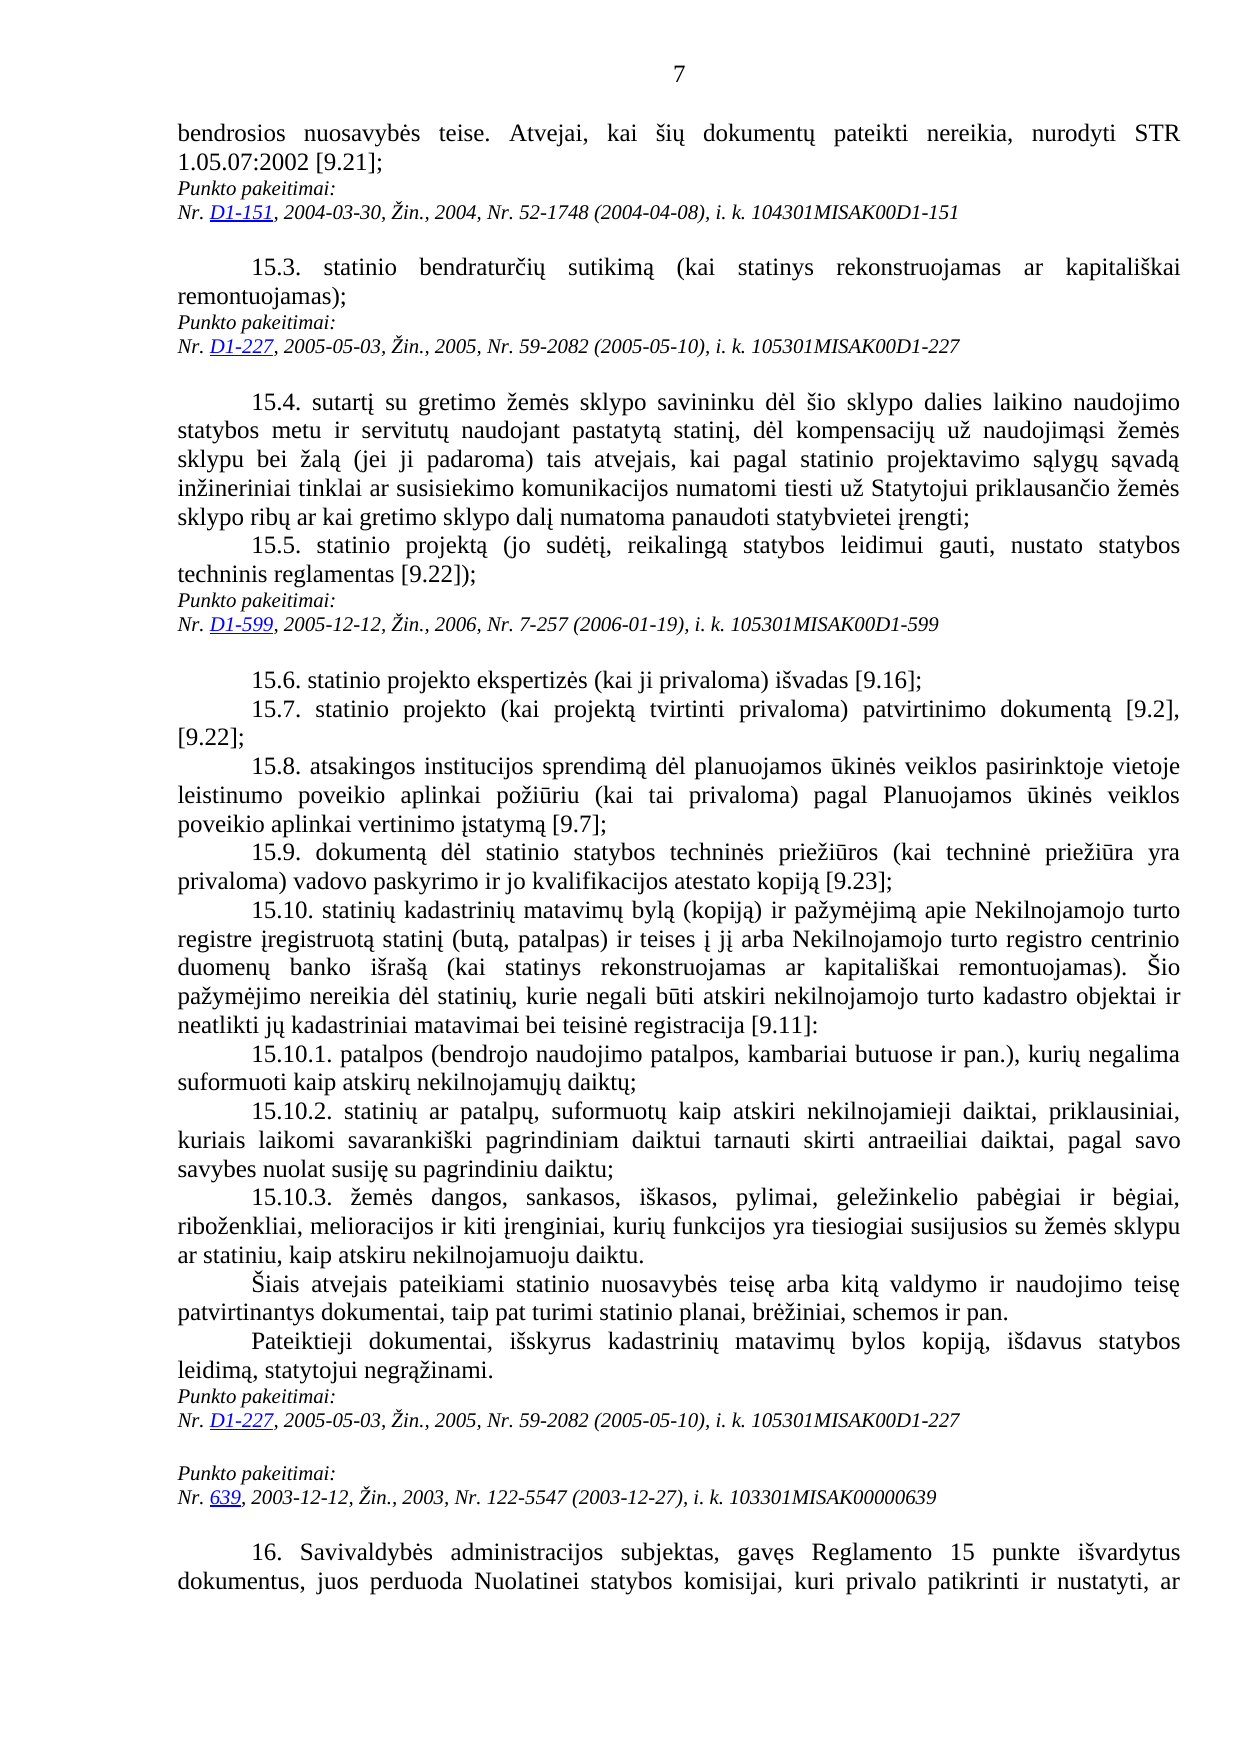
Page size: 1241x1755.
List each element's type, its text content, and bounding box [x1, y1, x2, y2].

text Punkto pakeitimai: [177, 176, 1181, 200]
text 15.4. sutartį su gretimo žemės sklypo savininku dėl šio sklypo dalies laikino naudojimo statybos metu ir servitutų naudojant pastatytą statinį, dėl kompensacijų už naudojimąsi žemės sklypu bei žalą (jei ji padaroma) tais atvejais, kai pagal statinio projektavimo sąlygų sąvadą inžineriniai tinklai ar susisiekimo komunikacijos numatomi tiesti už Statytojui priklausančio žemės sklypo ribų ar kai gretimo sklypo dalį numatoma panaudoti statybvietei įrengti; [177, 387, 1181, 531]
text 15.3. statinio bendraturčių sutikimą (kai statinys rekonstruojamas ar kapitališkai remontuojamas); [177, 252, 1181, 310]
text Punkto pakeitimai: [177, 310, 1181, 334]
text 15.9. dokumentą dėl statinio statybos techninės priežiūros (kai techninė priežiūra yra privaloma) vadovo paskyrimo ir jo kvalifikacijos atestato kopiją [9.23]; [177, 837, 1181, 895]
text Nr. D1-151, 2004-03-30, Žin., 2004, Nr. 52-1748 (2004-04-08), i. k. 104301MISAK00D1-151 [177, 200, 1181, 224]
text Punkto pakeitimai: [177, 588, 1181, 612]
text Punkto pakeitimai: [177, 1384, 1181, 1408]
text Nr. D1-227, 2005-05-03, Žin., 2005, Nr. 59-2082 (2005-05-10), i. k. 105301MISAK00D1-227 [177, 1408, 1181, 1432]
text Nr. D1-227, 2005-05-03, Žin., 2005, Nr. 59-2082 (2005-05-10), i. k. 105301MISAK00D1-227 [177, 334, 1181, 358]
text 15.10.2. statinių ar patalpų, suformuotų kaip atskiri nekilnojamieji daiktai, priklausiniai, kuriais laikomi savarankiški pagrindiniam daiktui tarnauti skirti antraeiliai daiktai, pagal savo savybes nuolat susiję su pagrindiniu daiktu; [177, 1096, 1181, 1182]
text 15.10.3. žemės dangos, sankasos, iškasos, pylimai, geležinkelio pabėgiai ir bėgiai, riboženkliai, melioracijos ir kiti įrenginiai, kurių funkcijos yra tiesiogiai susijusios su žemės sklypu ar statiniu, kaip atskiru nekilnojamuoju daiktu. [177, 1182, 1181, 1269]
text Šiais atvejais pateikiami statinio nuosavybės teisę arba kitą valdymo ir naudojimo teisę patvirtinantys dokumentai, taip pat turimi statinio planai, brėžiniai, schemos ir pan. [177, 1269, 1181, 1326]
text 15.5. statinio projektą (jo sudėtį, reikalingą statybos leidimui gauti, nustato statybos techninis reglamentas [9.22]); [177, 531, 1181, 588]
text Punkto pakeitimai: [177, 1461, 1181, 1485]
text Nr. D1-599, 2005-12-12, Žin., 2006, Nr. 7-257 (2006-01-19), i. k. 105301MISAK00D1-599 [177, 612, 1181, 636]
text 15.7. statinio projekto (kai projektą tvirtinti privaloma) patvirtinimo dokumentą [9.2], [9.22]; [177, 694, 1181, 751]
text 16. Savivaldybės administracijos subjektas, gavęs Reglamento 15 punkte išvardytus dokumentus, juos perduoda Nuolatinei statybos komisijai, kuri privalo patikrinti ir nustatyti, ar [177, 1537, 1181, 1595]
text Pateiktieji dokumentai, išskyrus kadastrinių matavimų bylos kopiją, išdavus statybos leidimą, statytojui negrąžinami. [177, 1326, 1181, 1384]
text 15.10.1. patalpos (bendrojo naudojimo patalpos, kambariai butuose ir pan.), kurių negalima suformuoti kaip atskirų nekilnojamųjų daiktų; [177, 1039, 1181, 1096]
text bendrosios nuosavybės teise. Atvejai, kai šių dokumentų pateikti nereikia, nurodyti STR 1.05.07:2002 [9.21]; [177, 118, 1181, 176]
text Nr. 639, 2003-12-12, Žin., 2003, Nr. 122-5547 (2003-12-27), i. k. 103301MISAK00000639 [177, 1485, 1181, 1509]
text 15.8. atsakingos institucijos sprendimą dėl planuojamos ūkinės veiklos pasirinktoje vietoje leistinumo poveikio aplinkai požiūriu (kai tai privaloma) pagal Planuojamos ūkinės veiklos poveikio aplinkai vertinimo įstatymą [9.7]; [177, 751, 1181, 837]
text 15.6. statinio projekto ekspertizės (kai ji privaloma) išvadas [9.16]; [177, 665, 1181, 694]
text 15.10. statinių kadastrinių matavimų bylą (kopiją) ir pažymėjimą apie Nekilnojamojo turto registre įregistruotą statinį (butą, patalpas) ir teises į jį arba Nekilnojamojo turto registro centrinio duomenų banko išrašą (kai statinys rekonstruojamas ar kapitališkai remontuojamas). Šio pažymėjimo nereikia dėl statinių, kurie negali būti atskiri nekilnojamojo turto kadastro objektai ir neatlikti jų kadastriniai matavimai bei teisinė registracija [9.11]: [177, 895, 1181, 1039]
